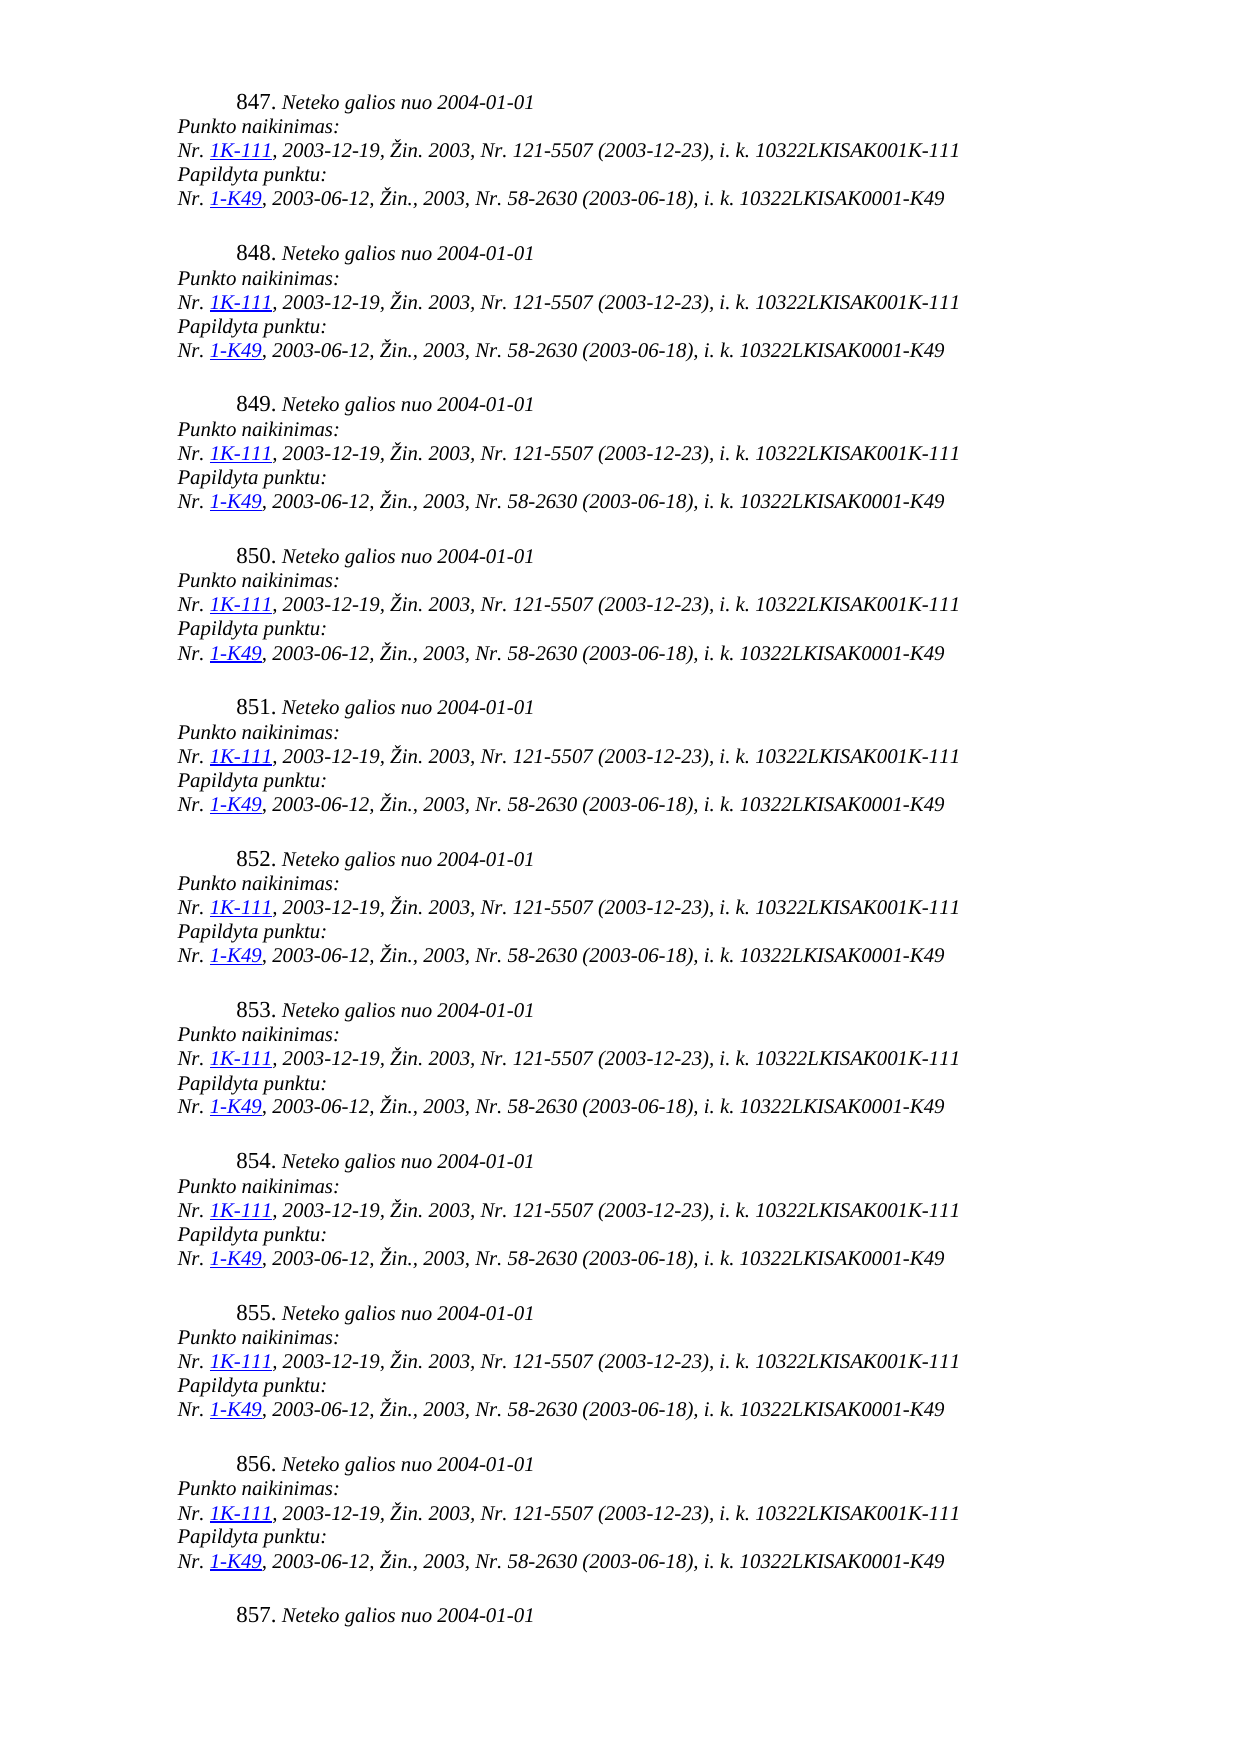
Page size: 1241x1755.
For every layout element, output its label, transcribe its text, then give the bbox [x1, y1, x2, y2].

text Papildyta punktu: [177, 616, 1181, 640]
text 857. Neteko galios nuo 2004-01-01 [177, 1601, 1181, 1628]
text Punkto naikinimas: [177, 417, 1181, 441]
text Punkto naikinimas: [177, 871, 1181, 895]
text Nr. 1-K49, 2003-06-12, Žin., 2003, Nr. 58-2630 (2003-06-18), i. k. 10322LKISAK0001-K49 [177, 1548, 1181, 1573]
text Nr. 1K-111, 2003-12-19, Žin. 2003, Nr. 121-5507 (2003-12-23), i. k. 10322LKISAK001K-111 [177, 1349, 1181, 1373]
text Nr. 1K-111, 2003-12-19, Žin. 2003, Nr. 121-5507 (2003-12-23), i. k. 10322LKISAK001K-111 [177, 1046, 1181, 1070]
text Nr. 1K-111, 2003-12-19, Žin. 2003, Nr. 121-5507 (2003-12-23), i. k. 10322LKISAK001K-111 [177, 138, 1181, 162]
text Papildyta punktu: [177, 1070, 1181, 1094]
text Nr. 1K-111, 2003-12-19, Žin. 2003, Nr. 121-5507 (2003-12-23), i. k. 10322LKISAK001K-111 [177, 289, 1181, 314]
text Punkto naikinimas: [177, 1174, 1181, 1198]
text 847. Neteko galios nuo 2004-01-01 [177, 88, 1181, 114]
text Nr. 1K-111, 2003-12-19, Žin. 2003, Nr. 121-5507 (2003-12-23), i. k. 10322LKISAK001K-111 [177, 1500, 1181, 1524]
text Papildyta punktu: [177, 162, 1181, 186]
text 851. Neteko galios nuo 2004-01-01 [177, 693, 1181, 719]
text 849. Neteko galios nuo 2004-01-01 [177, 391, 1181, 417]
text Nr. 1-K49, 2003-06-12, Žin., 2003, Nr. 58-2630 (2003-06-18), i. k. 10322LKISAK0001-K49 [177, 943, 1181, 967]
text 848. Neteko galios nuo 2004-01-01 [177, 239, 1181, 266]
text Papildyta punktu: [177, 1373, 1181, 1397]
text Nr. 1K-111, 2003-12-19, Žin. 2003, Nr. 121-5507 (2003-12-23), i. k. 10322LKISAK001K-111 [177, 441, 1181, 465]
text Papildyta punktu: [177, 1524, 1181, 1548]
text Nr. 1-K49, 2003-06-12, Žin., 2003, Nr. 58-2630 (2003-06-18), i. k. 10322LKISAK0001-K49 [177, 489, 1181, 513]
text Nr. 1K-111, 2003-12-19, Žin. 2003, Nr. 121-5507 (2003-12-23), i. k. 10322LKISAK001K-111 [177, 895, 1181, 919]
text 856. Neteko galios nuo 2004-01-01 [177, 1450, 1181, 1476]
text 855. Neteko galios nuo 2004-01-01 [177, 1299, 1181, 1325]
text 852. Neteko galios nuo 2004-01-01 [177, 844, 1181, 871]
text Punkto naikinimas: [177, 1476, 1181, 1500]
text Punkto naikinimas: [177, 719, 1181, 744]
text 850. Neteko galios nuo 2004-01-01 [177, 542, 1181, 568]
text Nr. 1-K49, 2003-06-12, Žin., 2003, Nr. 58-2630 (2003-06-18), i. k. 10322LKISAK0001-K49 [177, 792, 1181, 816]
text Punkto naikinimas: [177, 266, 1181, 289]
text Papildyta punktu: [177, 768, 1181, 792]
text Nr. 1K-111, 2003-12-19, Žin. 2003, Nr. 121-5507 (2003-12-23), i. k. 10322LKISAK001K-111 [177, 592, 1181, 616]
text Nr. 1-K49, 2003-06-12, Žin., 2003, Nr. 58-2630 (2003-06-18), i. k. 10322LKISAK0001-K49 [177, 1397, 1181, 1421]
text Nr. 1-K49, 2003-06-12, Žin., 2003, Nr. 58-2630 (2003-06-18), i. k. 10322LKISAK0001-K49 [177, 640, 1181, 664]
text Nr. 1-K49, 2003-06-12, Žin., 2003, Nr. 58-2630 (2003-06-18), i. k. 10322LKISAK0001-K49 [177, 1246, 1181, 1270]
text Nr. 1K-111, 2003-12-19, Žin. 2003, Nr. 121-5507 (2003-12-23), i. k. 10322LKISAK001K-111 [177, 744, 1181, 768]
text Nr. 1K-111, 2003-12-19, Žin. 2003, Nr. 121-5507 (2003-12-23), i. k. 10322LKISAK001K-111 [177, 1198, 1181, 1222]
text Punkto naikinimas: [177, 568, 1181, 592]
text 854. Neteko galios nuo 2004-01-01 [177, 1147, 1181, 1174]
text Papildyta punktu: [177, 919, 1181, 943]
text Papildyta punktu: [177, 1222, 1181, 1246]
text Nr. 1-K49, 2003-06-12, Žin., 2003, Nr. 58-2630 (2003-06-18), i. k. 10322LKISAK0001-K49 [177, 338, 1181, 362]
text Punkto naikinimas: [177, 1325, 1181, 1349]
text Punkto naikinimas: [177, 114, 1181, 138]
text Nr. 1-K49, 2003-06-12, Žin., 2003, Nr. 58-2630 (2003-06-18), i. k. 10322LKISAK0001-K49 [177, 186, 1181, 210]
text 853. Neteko galios nuo 2004-01-01 [177, 996, 1181, 1022]
text Punkto naikinimas: [177, 1022, 1181, 1046]
text Nr. 1-K49, 2003-06-12, Žin., 2003, Nr. 58-2630 (2003-06-18), i. k. 10322LKISAK0001-K49 [177, 1094, 1181, 1118]
text Papildyta punktu: [177, 465, 1181, 489]
text Papildyta punktu: [177, 314, 1181, 338]
